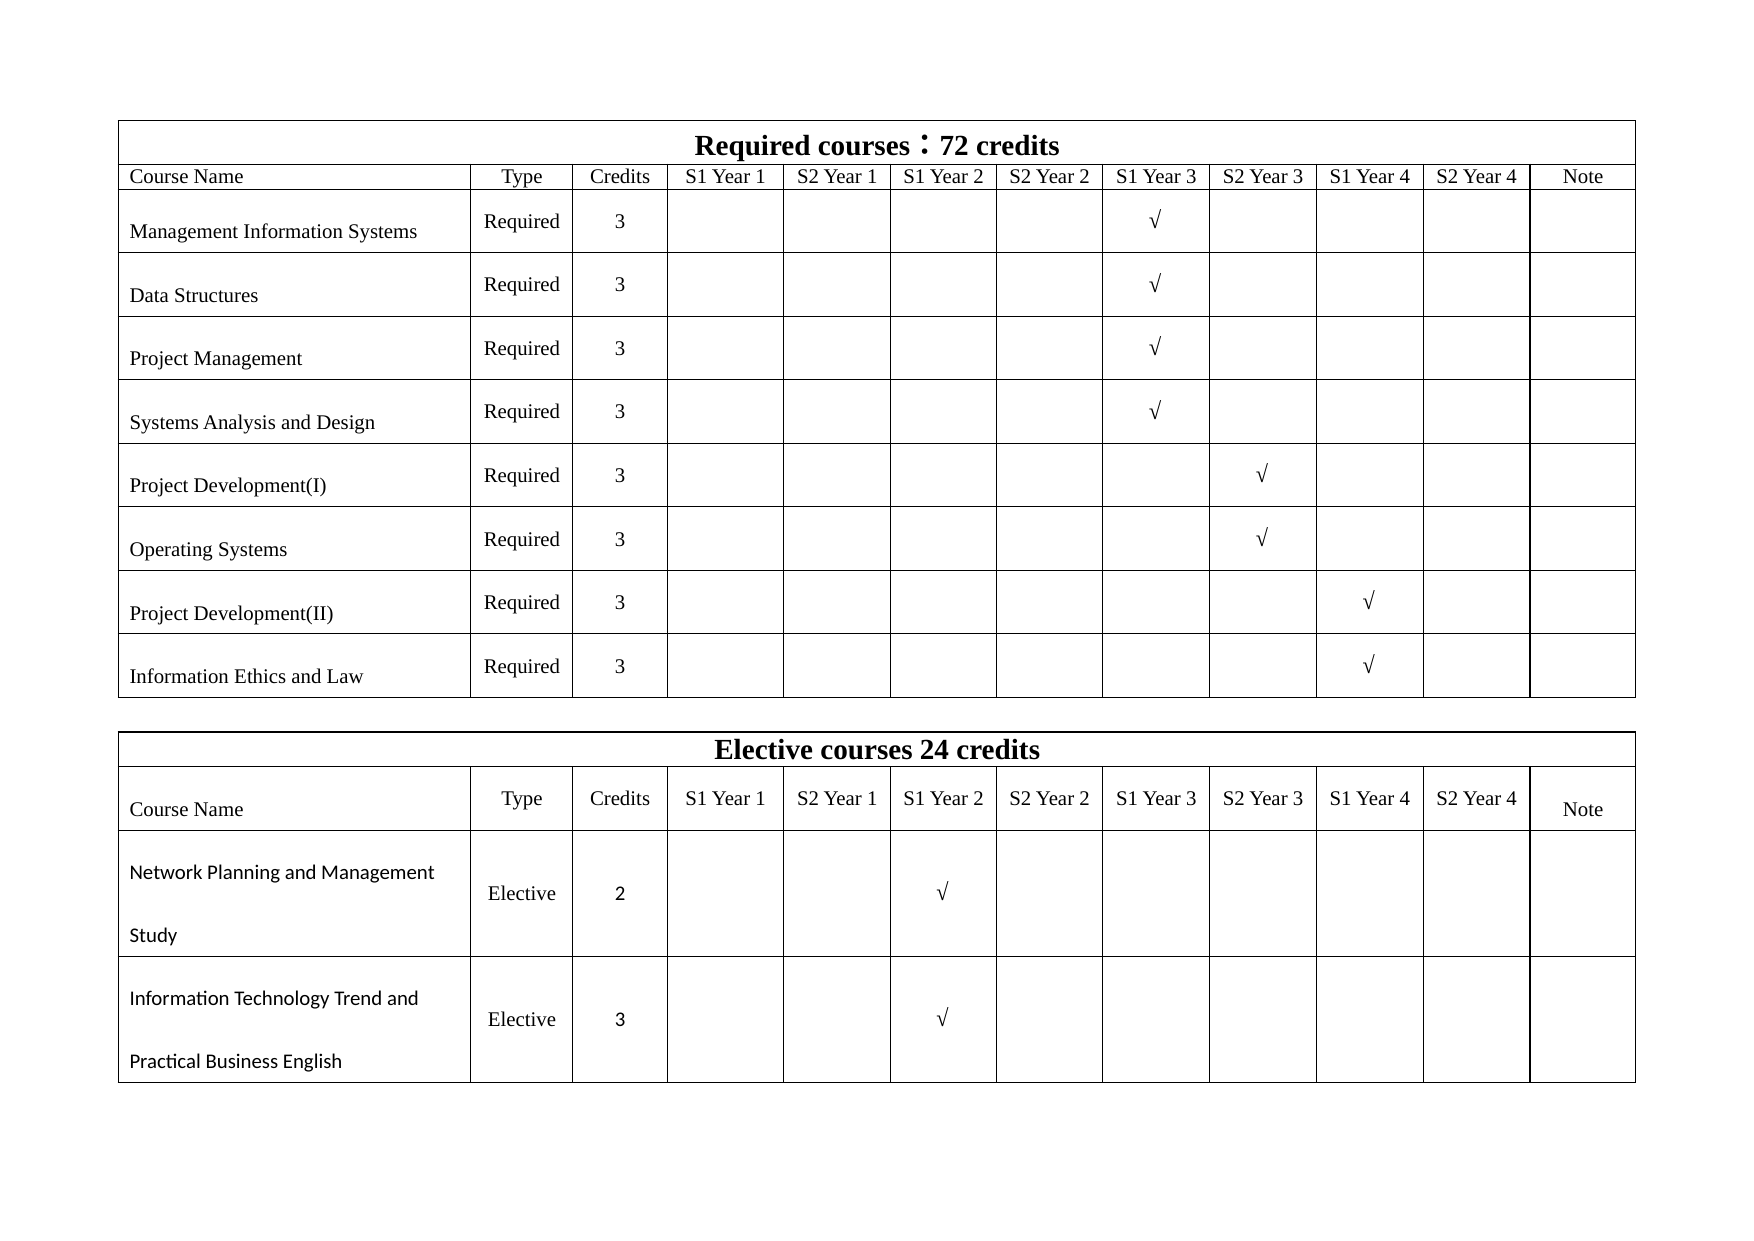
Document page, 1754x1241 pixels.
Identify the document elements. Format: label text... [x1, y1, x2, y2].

table_cell [668, 634, 783, 697]
table_cell [1210, 831, 1316, 956]
table_cell [891, 831, 996, 956]
table_cell [1531, 507, 1635, 570]
table_cell [668, 190, 783, 252]
table_cell Management Information Systems [119, 190, 470, 252]
table_cell [1424, 444, 1529, 506]
table_cell [1103, 957, 1209, 1082]
table_cell [891, 507, 996, 570]
table_cell Course Name [119, 767, 470, 829]
table_cell Required [471, 190, 572, 252]
table_cell Required [471, 507, 572, 570]
table_cell [891, 380, 996, 443]
table_cell Project Development(I) [119, 444, 470, 506]
table_cell Type [471, 165, 572, 188]
table_cell S2 Year 3 [1210, 767, 1316, 829]
table_cell Type [471, 767, 572, 829]
table_cell Required [471, 380, 572, 443]
table_cell [997, 190, 1102, 252]
table_cell Operating Systems [119, 507, 470, 570]
table_cell [997, 444, 1102, 506]
table_cell [1317, 190, 1423, 252]
table_cell Systems Analysis and Design [119, 380, 470, 443]
table_cell [1317, 444, 1423, 506]
table_cell [891, 253, 996, 316]
table_cell [1317, 253, 1423, 316]
table_cell Required [471, 571, 572, 633]
table_cell Data Structures [119, 253, 470, 316]
table_cell [1317, 380, 1423, 443]
table_cell S2 Year 4 [1424, 767, 1529, 829]
table_cell S2 Year 2 [997, 767, 1102, 829]
table_cell S1 Year 1 [668, 767, 783, 829]
table_cell 3 [573, 253, 667, 316]
table_cell [784, 507, 890, 570]
table_cell [1103, 831, 1209, 956]
table_cell S2 Year 1 [784, 767, 890, 829]
table_cell Required [471, 444, 572, 506]
table_cell [997, 253, 1102, 316]
table_cell [784, 380, 890, 443]
table_cell [1531, 253, 1635, 316]
table_cell 2 [573, 831, 667, 956]
table_cell [997, 380, 1102, 443]
table_cell [1531, 571, 1635, 633]
table_cell Course Name [119, 165, 470, 188]
table_cell [997, 317, 1102, 379]
table_cell [1424, 190, 1529, 252]
table_cell [997, 571, 1102, 633]
table_cell [1103, 190, 1209, 252]
table_cell Elective [471, 831, 572, 956]
table_cell [1531, 634, 1635, 697]
table_cell [1210, 380, 1316, 443]
table_cell [1424, 571, 1529, 633]
table_cell [1424, 957, 1529, 1082]
table_cell Information Technology Trend and Practical Business English [119, 957, 470, 1082]
table_cell [1531, 957, 1635, 1082]
table_cell [784, 317, 890, 379]
table_cell [1424, 380, 1529, 443]
table_cell [668, 444, 783, 506]
table_cell [1424, 634, 1529, 697]
table_cell [784, 253, 890, 316]
table_cell [1424, 253, 1529, 316]
table_cell 3 [573, 317, 667, 379]
table_cell [668, 380, 783, 443]
table_cell [1210, 507, 1316, 570]
table_cell [1317, 507, 1423, 570]
table_cell Information Ethics and Law [119, 634, 470, 697]
table_cell [1317, 571, 1423, 633]
table_cell [784, 190, 890, 252]
table_cell [1210, 634, 1316, 697]
table_cell 3 [573, 444, 667, 506]
table_cell [668, 253, 783, 316]
table_cell Project Management [119, 317, 470, 379]
table_cell [891, 190, 996, 252]
table_cell [668, 571, 783, 633]
table_cell [784, 571, 890, 633]
table_cell [1103, 571, 1209, 633]
table_cell Required [471, 317, 572, 379]
table_cell [784, 634, 890, 697]
table_cell Credits [573, 165, 667, 188]
table_cell 3 [573, 380, 667, 443]
table_cell [1424, 507, 1529, 570]
table_cell [997, 831, 1102, 956]
table_cell [1317, 317, 1423, 379]
table_cell Note [1531, 165, 1635, 188]
table_cell [997, 507, 1102, 570]
table_cell [784, 957, 890, 1082]
table_cell Project Development(II) [119, 571, 470, 633]
table_cell [1103, 507, 1209, 570]
table_cell Required [471, 253, 572, 316]
table_cell [891, 634, 996, 697]
table_cell S2 Year 2 [997, 165, 1102, 188]
table_cell S1 Year 4 [1317, 767, 1423, 829]
table_cell [1210, 253, 1316, 316]
table_cell [1317, 831, 1423, 956]
table_cell [1210, 317, 1316, 379]
table_cell [1103, 253, 1209, 316]
table_cell S1 Year 4 [1317, 165, 1423, 188]
table_cell S2 Year 4 [1424, 165, 1529, 188]
table_cell [891, 317, 996, 379]
table_cell [1103, 444, 1209, 506]
table_cell S1 Year 2 [891, 767, 996, 829]
table_cell [1531, 444, 1635, 506]
table_cell [891, 957, 996, 1082]
table_cell [784, 444, 890, 506]
table_cell [1103, 317, 1209, 379]
table_cell Network Planning and Management Study [119, 831, 470, 956]
table_cell [891, 571, 996, 633]
table_cell S1 Year 3 [1103, 767, 1209, 829]
table_cell Credits [573, 767, 667, 829]
table_cell [891, 444, 996, 506]
table_cell S1 Year 3 [1103, 165, 1209, 188]
table_cell S1 Year 1 [668, 165, 783, 188]
table_cell S2 Year 3 [1210, 165, 1316, 188]
table_cell [1210, 571, 1316, 633]
table_cell Required [471, 634, 572, 697]
table_cell S2 Year 1 [784, 165, 890, 188]
table_cell [668, 507, 783, 570]
table_cell [668, 317, 783, 379]
table_cell [1531, 831, 1635, 956]
table_cell 3 [573, 571, 667, 633]
table_cell [668, 957, 783, 1082]
table_header Elective courses 24 credits [119, 733, 1635, 766]
table_cell 3 [573, 634, 667, 697]
table_cell Elective [471, 957, 572, 1082]
table_cell [1531, 190, 1635, 252]
table_cell [1317, 957, 1423, 1082]
table_cell [1424, 831, 1529, 956]
table_cell [1424, 317, 1529, 379]
table_cell [997, 957, 1102, 1082]
table_cell [784, 831, 890, 956]
table_cell 3 [573, 190, 667, 252]
table_cell [1210, 190, 1316, 252]
table_cell [1531, 317, 1635, 379]
table_cell [1103, 634, 1209, 697]
table_cell [1210, 444, 1316, 506]
table_cell [997, 634, 1102, 697]
table_cell [1531, 380, 1635, 443]
table_cell [668, 831, 783, 956]
table_cell [1103, 380, 1209, 443]
table_cell S1 Year 2 [891, 165, 996, 188]
table_header Required courses：72 credits [119, 121, 1635, 163]
table_cell [1210, 957, 1316, 1082]
table_cell [1317, 634, 1423, 697]
table_cell 3 [573, 957, 667, 1082]
table_cell 3 [573, 507, 667, 570]
table_cell Note [1531, 767, 1635, 829]
